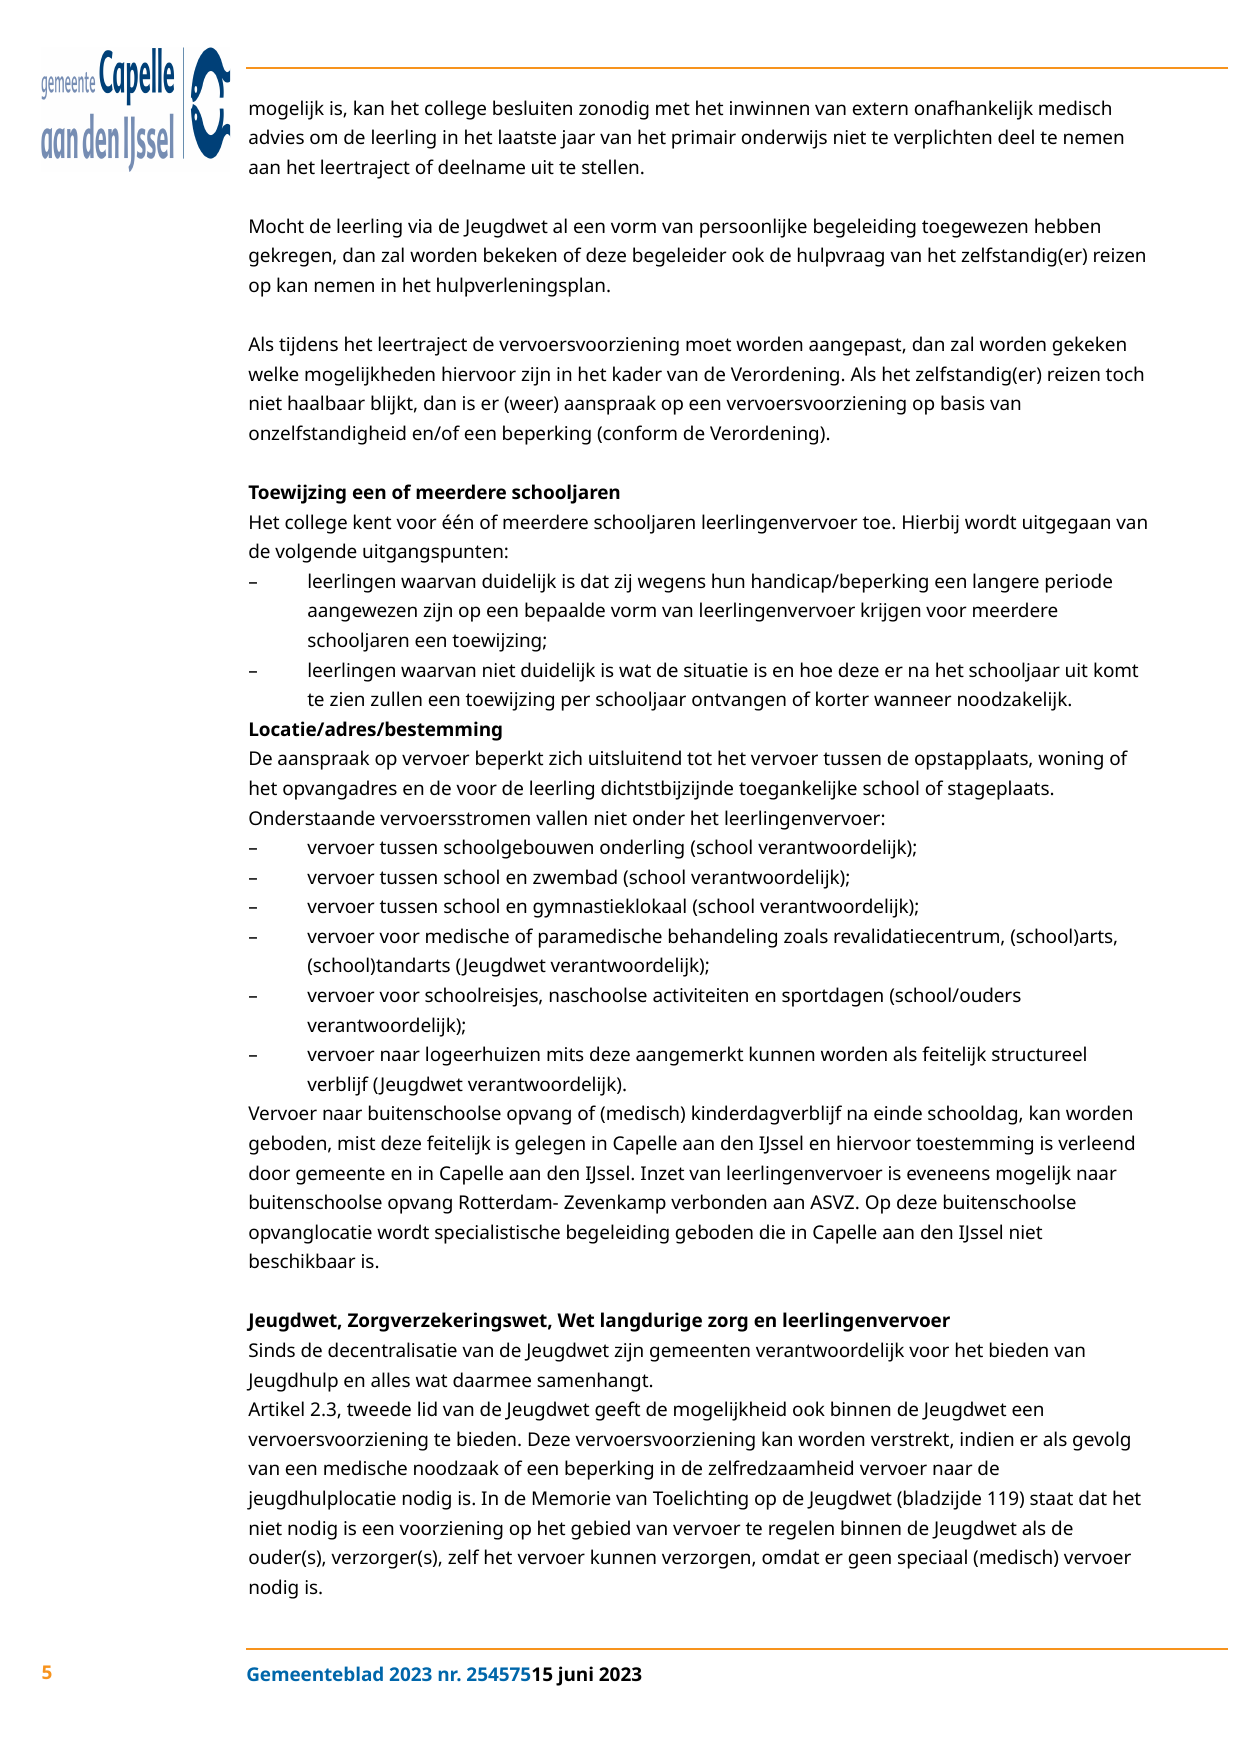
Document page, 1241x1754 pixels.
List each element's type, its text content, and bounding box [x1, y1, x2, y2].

list vervoer tussen school en gymnastieklokaal (school verantwoordelijk); [248, 893, 1152, 919]
picture [41, 47, 231, 172]
list vervoer voor medische of paramedische behandeling zoals revalidatiecentrum, (school)arts, (school)tandarts (Jeugdwet verantwoordelijk); [248, 923, 1152, 978]
text Mocht de leerling via de Jeugdwet al een vorm van persoonlijke begeleiding toegewezen hebben gekregen, dan zal worden bekeken of deze begeleider ook de hulpvraag van het zelfstandig(er) reizen op kan nemen in het hulpverleningsplan. [248, 213, 1152, 298]
text Artikel 2.3, tweede lid van de Jeugdwet geeft de mogelijkheid ook binnen de Jeugdwet een vervoersvoorziening te bieden. Deze vervoersvoorziening kan worden verstrekt, indien er als gevolg van een medische noodzaak of een beperking in de zelfredzaamheid vervoer naar de jeugdhulplocatie nodig is. In de Memorie van Toelichting op de Jeugdwet (bladzijde 119) staat dat het niet nodig is een voorziening op het gebied van vervoer te regelen binnen de Jeugdwet als de ouder(s), verzorger(s), zelf het vervoer kunnen verzorgen, omdat er geen speciaal (medisch) vervoer nodig is. [248, 1396, 1152, 1600]
text Jeugdwet, Zorgverzekeringswet, Wet langdurige zorg en leerlingenvervoer [248, 1308, 1152, 1333]
text Toewijzing een of meerdere schooljaren [248, 479, 1152, 505]
list leerlingen waarvan niet duidelijk is wat de situatie is en hoe deze er na het schooljaar uit komt te zien zullen een toewijzing per schooljaar ontvangen of korter wanneer noodzakelijk. [248, 657, 1152, 712]
text Vervoer naar buitenschoolse opvang of (medisch) kinderdagverblijf na einde schooldag, kan worden geboden, mist deze feitelijk is gelegen in Capelle aan den IJssel en hiervoor toestemming is verleend door gemeente en in Capelle aan den IJssel. Inzet van leerlingenvervoer is eveneens mogelijk naar buitenschoolse opvang Rotterdam- Zevenkamp verbonden aan ASVZ. Op deze buitenschoolse opvanglocatie wordt specialistische begeleiding geboden die in Capelle aan den IJssel niet beschikbaar is. [248, 1101, 1152, 1274]
list vervoer tussen schoolgebouwen onderling (school verantwoordelijk); [248, 834, 1152, 860]
list vervoer tussen school en zwembad (school verantwoordelijk); [248, 864, 1152, 890]
text De aanspraak op vervoer beperkt zich uitsluitend tot het vervoer tussen de opstapplaats, woning of het opvangadres en de voor de leerling dichtstbijzijnde toegankelijke school of stageplaats. [248, 746, 1152, 801]
text Sinds de decentralisatie van de Jeugdwet zijn gemeenten verantwoordelijk voor het bieden van Jeugdhulp en alles wat daarmee samenhangt. [248, 1337, 1152, 1393]
text Het college kent voor één of meerdere schooljaren leerlingenvervoer toe. Hierbij wordt uitgegaan van de volgende uitgangspunten: [248, 509, 1152, 564]
list vervoer naar logeerhuizen mits deze aangemerkt kunnen worden als feitelijk structureel verblijf (Jeugdwet verantwoordelijk). [248, 1041, 1152, 1097]
text Locatie/adres/bestemming [248, 716, 1152, 742]
list vervoer voor schoolreisjes, naschoolse activiteiten en sportdagen (school/ouders verantwoordelijk); [248, 982, 1152, 1038]
text mogelijk is, kan het college besluiten zonodig met het inwinnen van extern onafhankelijk medisch advies om de leerling in het laatste jaar van het primair onderwijs niet te verplichten deel te nemen aan het leertraject of deelname uit te stellen. [248, 95, 1152, 180]
text Onderstaande vervoersstromen vallen niet onder het leerlingenvervoer: [248, 805, 1152, 831]
text Als tijdens het leertraject de vervoersvoorziening moet worden aangepast, dan zal worden gekeken welke mogelijkheden hiervoor zijn in het kader van de Verordening. Als het zelfstandig(er) reizen toch niet haalbaar blijkt, dan is er (weer) aanspraak op een vervoersvoorziening op basis van onzelfstandigheid en/of een beperking (conform de Verordening). [248, 331, 1152, 446]
list leerlingen waarvan duidelijk is dat zij wegens hun handicap/beperking een langere periode aangewezen zijn op een bepaalde vorm van leerlingenvervoer krijgen voor meerdere schooljaren een toewijzing; [248, 568, 1152, 653]
